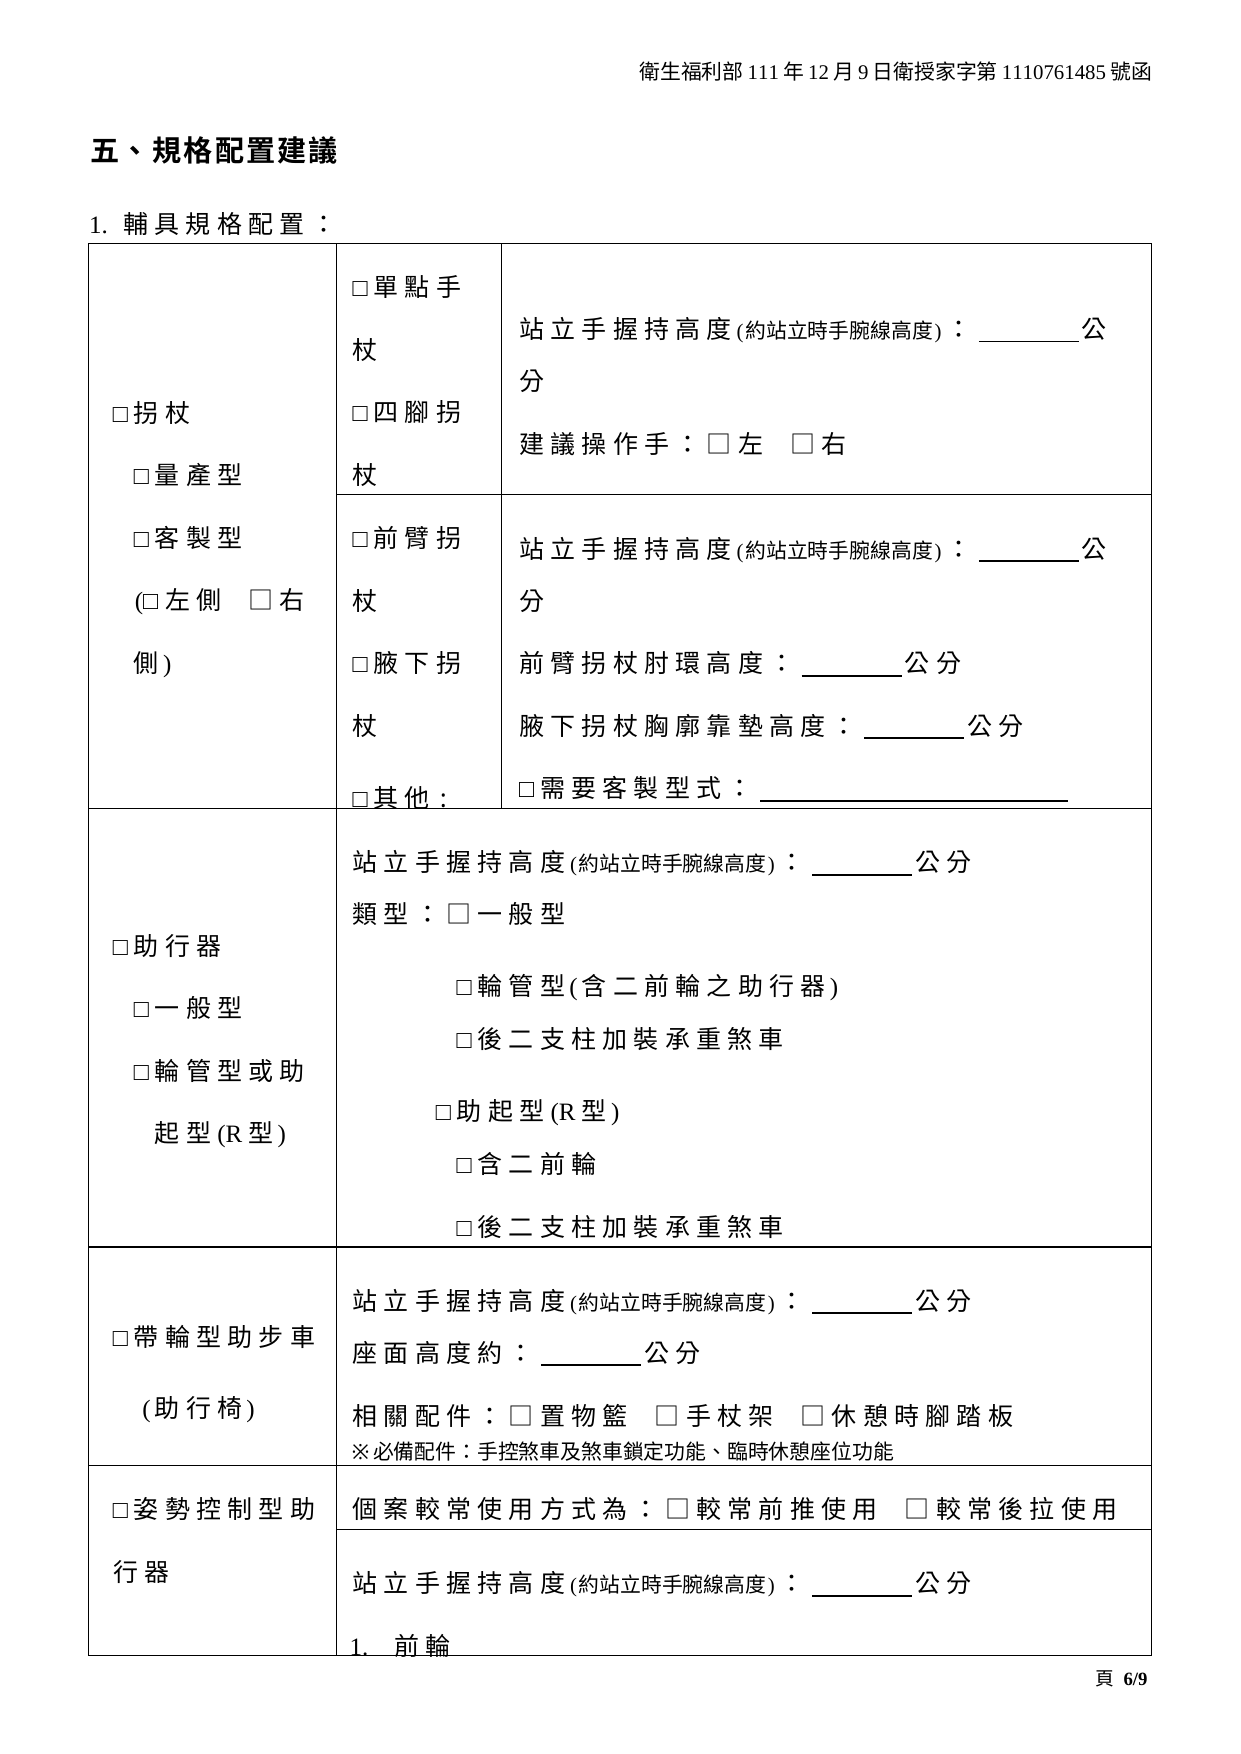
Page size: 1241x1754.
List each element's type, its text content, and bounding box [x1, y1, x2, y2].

table_header 站立手握持高度(約站立時手腕線高度)： 公分 建議操作手：□左 □右 [502, 244, 1151, 494]
table_cell 站立手握持高度(約站立時手腕線高度)： 公分 座面高度約： 公分 相關配件：□置物籃 □手杖架 □休憩時腳踏板 ※必備配件：手控煞車及煞車鎖定功能、臨時休憩座位功能 [337, 1248, 1151, 1465]
list 輔具規格配置： [89, 181, 1151, 243]
table_cell 站立手握持高度(約站立時手腕線高度)： 公分 前臂拐杖肘環高度： 公分 腋下拐杖胸廓靠墊高度： 公分 □需要客製型式： [502, 495, 1151, 808]
table_cell □姿勢控制型助行器 [89, 1466, 336, 1655]
text 五、規格配置建議 [89, 107, 1151, 169]
table_cell □前臂拐杖 □腋下拐杖 □其他: [337, 495, 501, 808]
table_cell 個案較常使用方式為：□較常前推使用 □較常後拉使用 [337, 1466, 1151, 1529]
table_cell 站立手握持高度(約站立時手腕線高度)： 公分 前輪 □一般型定向輪 □一般型轉向輪 □轉向、定向可控制輪 □轉向角度範圍可控制輪 □單向只進不退輪 □阻力調整輪 □其他： 後輪/支柱 □使用固定支柱(一般拐杖頭) □一般型定向輪 □一般型轉向輪 □轉向、定向可控制輪 □轉向角度範圍可控制輪 □單向只進不退輪 □阻力調整輪 □其他： 特殊配件： □骨盆側支撐墊 □骨盆懸吊帶或座墊(高度： 公分) □前臂支撐配件(前臂平台高度： 公分) □其他： ※申請此項輔具並須提供下列配件至少2項： 轉向角度範圍或轉向、定向可控制輪 單向只進不退輪或阻力調整輪 骨盆側支撐墊 骨盆懸吊或座墊 前臂支撐配件 [337, 1530, 1151, 1655]
table_header □單點手杖 □四腳拐杖 [337, 244, 501, 494]
table_cell □帶輪型助步車 (助行椅) [89, 1248, 336, 1465]
table_cell 站立手握持高度(約站立時手腕線高度)： 公分 類型：□一般型 □輪管型(含二前輪之助行器) □後二支柱加裝承重煞車 □助起型(R型) □含二前輪 □後二支柱加裝承重煞車 [337, 809, 1151, 1246]
table_header □拐杖 □量產型 □客製型 (□左側 □右側) [89, 244, 336, 808]
table_cell □助行器 □一般型 □輪管型或助起型(R型) [89, 809, 336, 1246]
